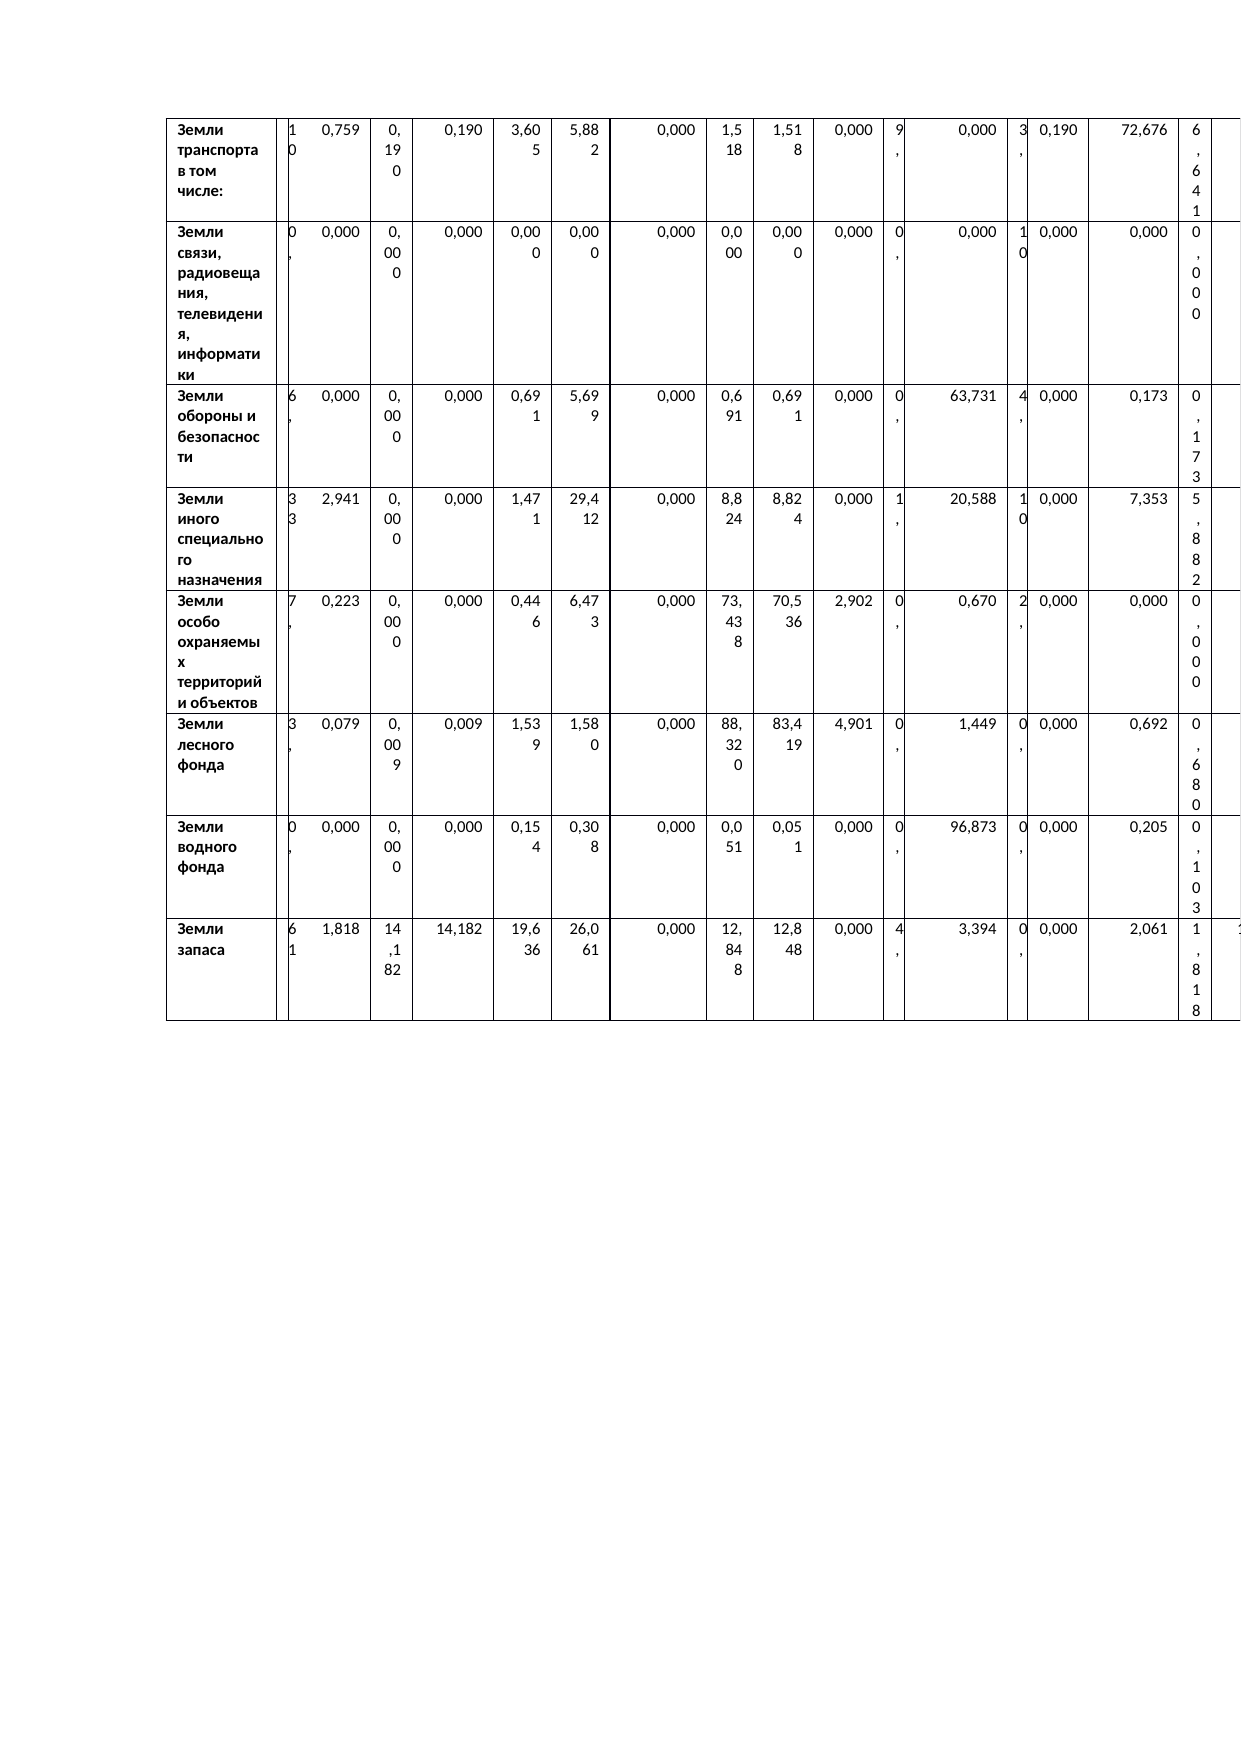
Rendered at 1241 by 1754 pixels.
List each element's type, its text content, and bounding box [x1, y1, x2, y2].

table_cell 6,641 [1179, 119, 1211, 221]
table_cell 0,000 [277, 222, 288, 384]
table_cell 0,000 [1179, 222, 1211, 384]
table_cell Земли лесного фонда [167, 714, 276, 815]
table_cell Земли водного фонда [167, 816, 276, 918]
table_cell Земли иного специального назначения [167, 488, 276, 589]
table_cell 0,691 [754, 385, 813, 487]
table_cell 29,412 [552, 488, 609, 589]
table_cell 1,518 [707, 119, 753, 221]
table_cell 0,000 [611, 591, 706, 712]
table_cell 0,000 [905, 119, 1007, 221]
table_cell 0,000 [1179, 591, 1211, 712]
table_cell 0,000 [1028, 385, 1088, 487]
table_cell 0,000 [413, 591, 493, 712]
table_cell 3,394 [905, 919, 1007, 1020]
table_cell 70,536 [754, 591, 813, 712]
table_cell Земли особо охраняемых территорий и объектов [167, 591, 276, 712]
table_cell 0,051 [1008, 816, 1027, 918]
table_cell 8,824 [707, 488, 753, 589]
table_cell 10,294 [1008, 488, 1027, 589]
table_cell 0,173 [1179, 385, 1211, 487]
table_cell 0,009 [413, 714, 493, 815]
table_cell 0,000 [1028, 222, 1088, 384]
table_cell 12,848 [707, 919, 753, 1020]
table_cell 5,882 [552, 119, 609, 221]
table_cell 19,636 [494, 919, 551, 1020]
table_cell 0,000 [289, 222, 370, 384]
table_cell 14,182 [371, 919, 412, 1020]
table_cell 0,000 [884, 222, 904, 384]
table_cell 2,455 [1008, 591, 1027, 712]
table_cell 100,000 [1008, 222, 1027, 384]
table_cell 2,902 [814, 591, 883, 712]
table_cell 0,051 [754, 816, 813, 918]
table_cell 0,000 [1089, 222, 1178, 384]
table_cell 2,941 [289, 488, 370, 589]
table_cell 3,210 [277, 714, 288, 815]
table_cell 2,061 [1089, 919, 1178, 1020]
table_cell 5,699 [552, 385, 609, 487]
table_cell 0,000 [289, 816, 370, 918]
table_cell 0,205 [1089, 816, 1178, 918]
table_cell 0,000 [413, 385, 493, 487]
table_cell 0,461 [277, 816, 288, 918]
table_cell 0,079 [289, 714, 370, 815]
table_cell 0,000 [611, 488, 706, 589]
table_cell 88,320 [707, 714, 753, 815]
table_cell 10,436 [277, 119, 288, 221]
table_cell 0,000 [494, 222, 551, 384]
table_cell 0,000 [814, 919, 883, 1020]
table_cell 0,000 [814, 385, 883, 487]
table_cell 0,000 [1089, 591, 1178, 712]
table_cell 2,796 [1212, 714, 1240, 815]
table_cell 7,353 [1089, 488, 1178, 589]
table_cell 0,000 [1028, 919, 1088, 1020]
table_cell 12,121 [1212, 919, 1240, 1020]
table_cell 0,000 [1028, 714, 1088, 815]
table_cell 0,154 [494, 816, 551, 918]
table_cell Земли транспорта в том числе: [167, 119, 276, 221]
table_cell 1,539 [494, 714, 551, 815]
table_cell 0,000 [371, 591, 412, 712]
table_cell 0,043 [1008, 714, 1027, 815]
table_cell 33,824 [277, 488, 288, 589]
table_cell 0,000 [905, 222, 1007, 384]
table_cell 1,518 [754, 119, 813, 221]
table_cell 0,205 [1212, 816, 1240, 918]
table_cell 12,848 [754, 919, 813, 1020]
table_cell 0,000 [371, 816, 412, 918]
table_cell 0,000 [814, 488, 883, 589]
table_cell 4,901 [814, 714, 883, 815]
table_cell 1,449 [905, 714, 1007, 815]
table_cell 0,000 [611, 222, 706, 384]
table_cell Земли запаса [167, 919, 276, 1020]
table_cell 0,446 [884, 591, 904, 712]
table_cell 4,606 [884, 919, 904, 1020]
table_cell 0,000 [371, 488, 412, 589]
table_cell 1,818 [289, 919, 370, 1020]
table_cell 0,000 [814, 119, 883, 221]
table_cell 0,002 [884, 714, 904, 815]
table_cell 5,882 [1179, 488, 1211, 589]
table_cell 0,000 [1212, 222, 1240, 384]
table_cell 0,000 [289, 385, 370, 487]
table_cell 0,000 [552, 222, 609, 384]
table_cell 0,000 [1212, 385, 1240, 487]
table_cell 0,190 [1028, 119, 1088, 221]
table_cell 0,173 [1089, 385, 1178, 487]
table_cell 0,000 [814, 816, 883, 918]
table_cell 0,000 [1212, 591, 1240, 712]
table_cell 0,000 [611, 385, 706, 487]
table_cell 20,588 [905, 488, 1007, 589]
table_cell 14,182 [413, 919, 493, 1020]
table_cell 1,818 [1179, 919, 1211, 1020]
table_cell 0,000 [413, 222, 493, 384]
table_cell 6,473 [552, 591, 609, 712]
table_cell 0,759 [289, 119, 370, 221]
table_cell 0,000 [611, 919, 706, 1020]
table_cell 63,731 [905, 385, 1007, 487]
table_cell 0,000 [814, 222, 883, 384]
table_cell 0,691 [707, 385, 753, 487]
table_cell 3,605 [494, 119, 551, 221]
table_cell 61,818 [277, 919, 288, 1020]
table_cell 83,419 [754, 714, 813, 815]
table_cell 0,000 [754, 222, 813, 384]
table_cell 0,864 [884, 385, 904, 487]
table_cell 0,051 [707, 816, 753, 918]
table_cell 0,000 [611, 714, 706, 815]
table_cell 0,103 [1179, 816, 1211, 918]
table_cell 0,308 [552, 816, 609, 918]
table_cell 0,670 [905, 591, 1007, 712]
table_cell 0,000 [707, 222, 753, 384]
table_cell 3,605 [1008, 119, 1027, 221]
table_cell 0,446 [494, 591, 551, 712]
table_cell 0,190 [413, 119, 493, 221]
table_cell 1,471 [884, 488, 904, 589]
table_cell 0,223 [289, 591, 370, 712]
table_cell 0,000 [1028, 816, 1088, 918]
table_cell 0,000 [371, 385, 412, 487]
table_cell 26,061 [552, 919, 609, 1020]
table_cell 0,692 [1089, 714, 1178, 815]
table_cell 0,000 [1028, 488, 1088, 589]
table_cell 0,009 [371, 714, 412, 815]
table_cell 8,824 [754, 488, 813, 589]
table_cell 0,000 [1028, 591, 1088, 712]
table_cell 0,000 [1212, 119, 1240, 221]
table_cell 0,680 [1179, 714, 1211, 815]
table_cell 0,871 [884, 816, 904, 918]
table_cell 1,580 [552, 714, 609, 815]
table_cell 0,000 [611, 119, 706, 221]
table_cell 0,485 [1008, 919, 1027, 1020]
table_cell 96,873 [905, 816, 1007, 918]
table_cell 6,390 [277, 385, 288, 487]
table_cell 0,000 [413, 816, 493, 918]
table_cell Земли обороны и безопасности [167, 385, 276, 487]
table_cell 4,836 [1008, 385, 1027, 487]
table_cell Земли связи, радиовещания, телевидения, информатики [167, 222, 276, 384]
table_cell 72,676 [1089, 119, 1178, 221]
table_cell 7,143 [277, 591, 288, 712]
table_cell 0,691 [494, 385, 551, 487]
table_cell 73,438 [707, 591, 753, 712]
table_cell 0,190 [371, 119, 412, 221]
table_cell 1,471 [1212, 488, 1240, 589]
table_cell 0,000 [611, 816, 706, 918]
table_cell 0,000 [371, 222, 412, 384]
table_cell 1,471 [494, 488, 551, 589]
table_cell 0,000 [413, 488, 493, 589]
table_cell 9,298 [884, 119, 904, 221]
